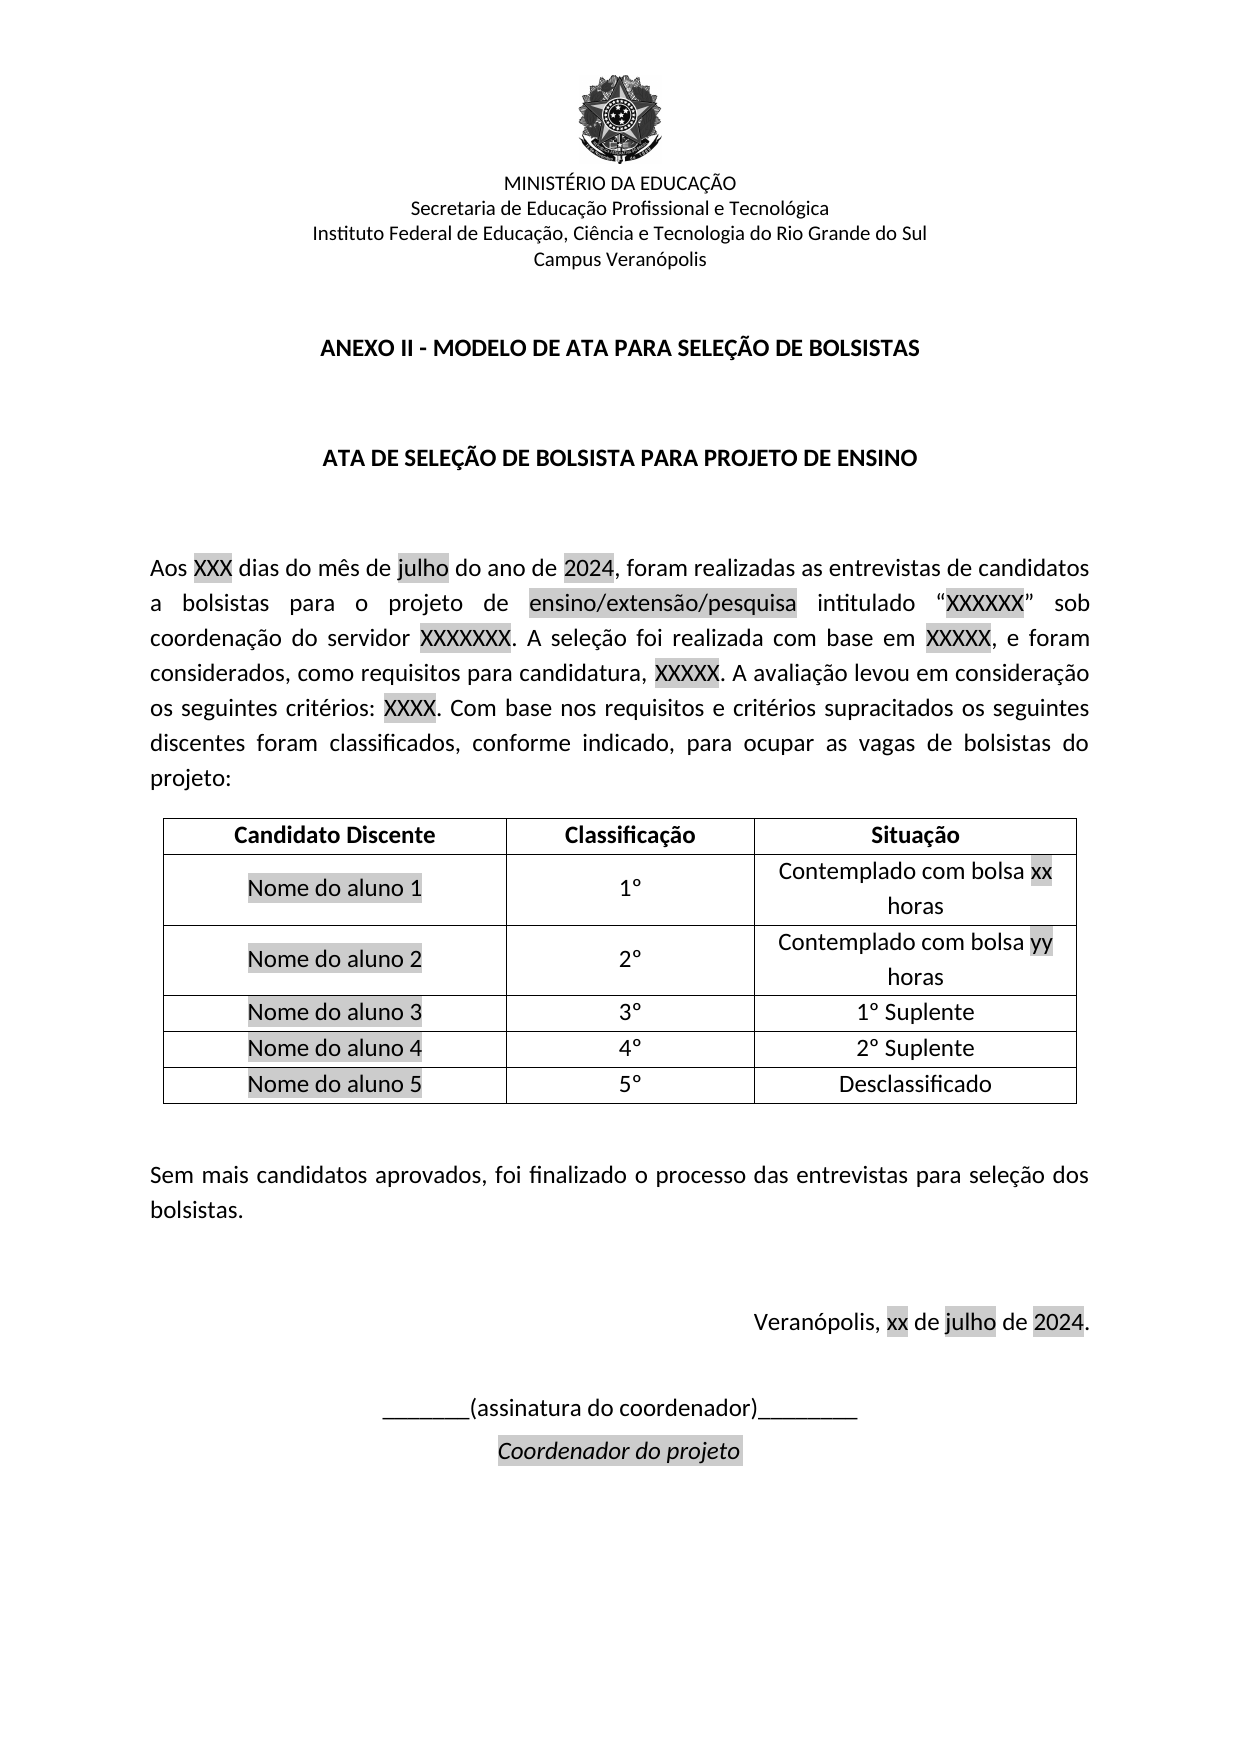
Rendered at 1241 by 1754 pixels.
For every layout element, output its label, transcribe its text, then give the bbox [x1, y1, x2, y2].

table_header Situação [755, 819, 1076, 854]
text ATA DE SELEÇÃO DE BOLSISTA PARA PROJETO DE ENSINO [150, 442, 1090, 473]
text Sem mais candidatos aprovados, foi finalizado o processo das entrevistas para seleção dos bolsistas. [150, 1159, 1090, 1225]
table_header Candidato Discente [164, 819, 506, 854]
text Veranópolis, xx de julho de 2024. [150, 1306, 1090, 1337]
table_cell Desclassificado [755, 1068, 1076, 1102]
text Aos XXX dias do mês de julho do ano de 2024, foram realizadas as entrevistas de candidatos a bolsistas para o projeto de ensino/extensão/pesquisa intitulado “XXXXXX” sob coordenação do servidor XXXXXXX. A seleção foi realizada com base em XXXXX, e foram considerados, como requisitos para candidatura, XXXXX. A avaliação levou em consideração os seguintes critérios: XXXX. Com base nos requisitos e critérios supracitados os seguintes discentes foram classificados, conforme indicado, para ocupar as vagas de bolsistas do projeto: [150, 552, 1090, 793]
table_cell Contemplado com bolsa yy horas [755, 926, 1076, 995]
table_cell 1º [507, 855, 754, 924]
table_cell Contemplado com bolsa xx horas [755, 855, 1076, 924]
table_header Classificação [507, 819, 754, 854]
table_cell 1º Suplente [755, 996, 1076, 1031]
table_cell Nome do aluno 2 [164, 926, 506, 995]
table_cell Nome do aluno 4 [164, 1032, 506, 1067]
text _______(assinatura do coordenador)________ [150, 1362, 1090, 1423]
table_cell 4º [507, 1032, 754, 1067]
table_cell Nome do aluno 5 [164, 1068, 506, 1102]
table_cell 2º [507, 926, 754, 995]
table_cell Nome do aluno 3 [164, 996, 506, 1031]
text Coordenador do projeto [150, 1435, 1090, 1466]
table_cell 2º Suplente [755, 1032, 1076, 1067]
text ANEXO II - MODELO DE ATA PARA SELEÇÃO DE BOLSISTAS [150, 332, 1090, 362]
table_cell 5º [507, 1068, 754, 1102]
table_cell Nome do aluno 1 [164, 855, 506, 924]
table_cell 3º [507, 996, 754, 1031]
